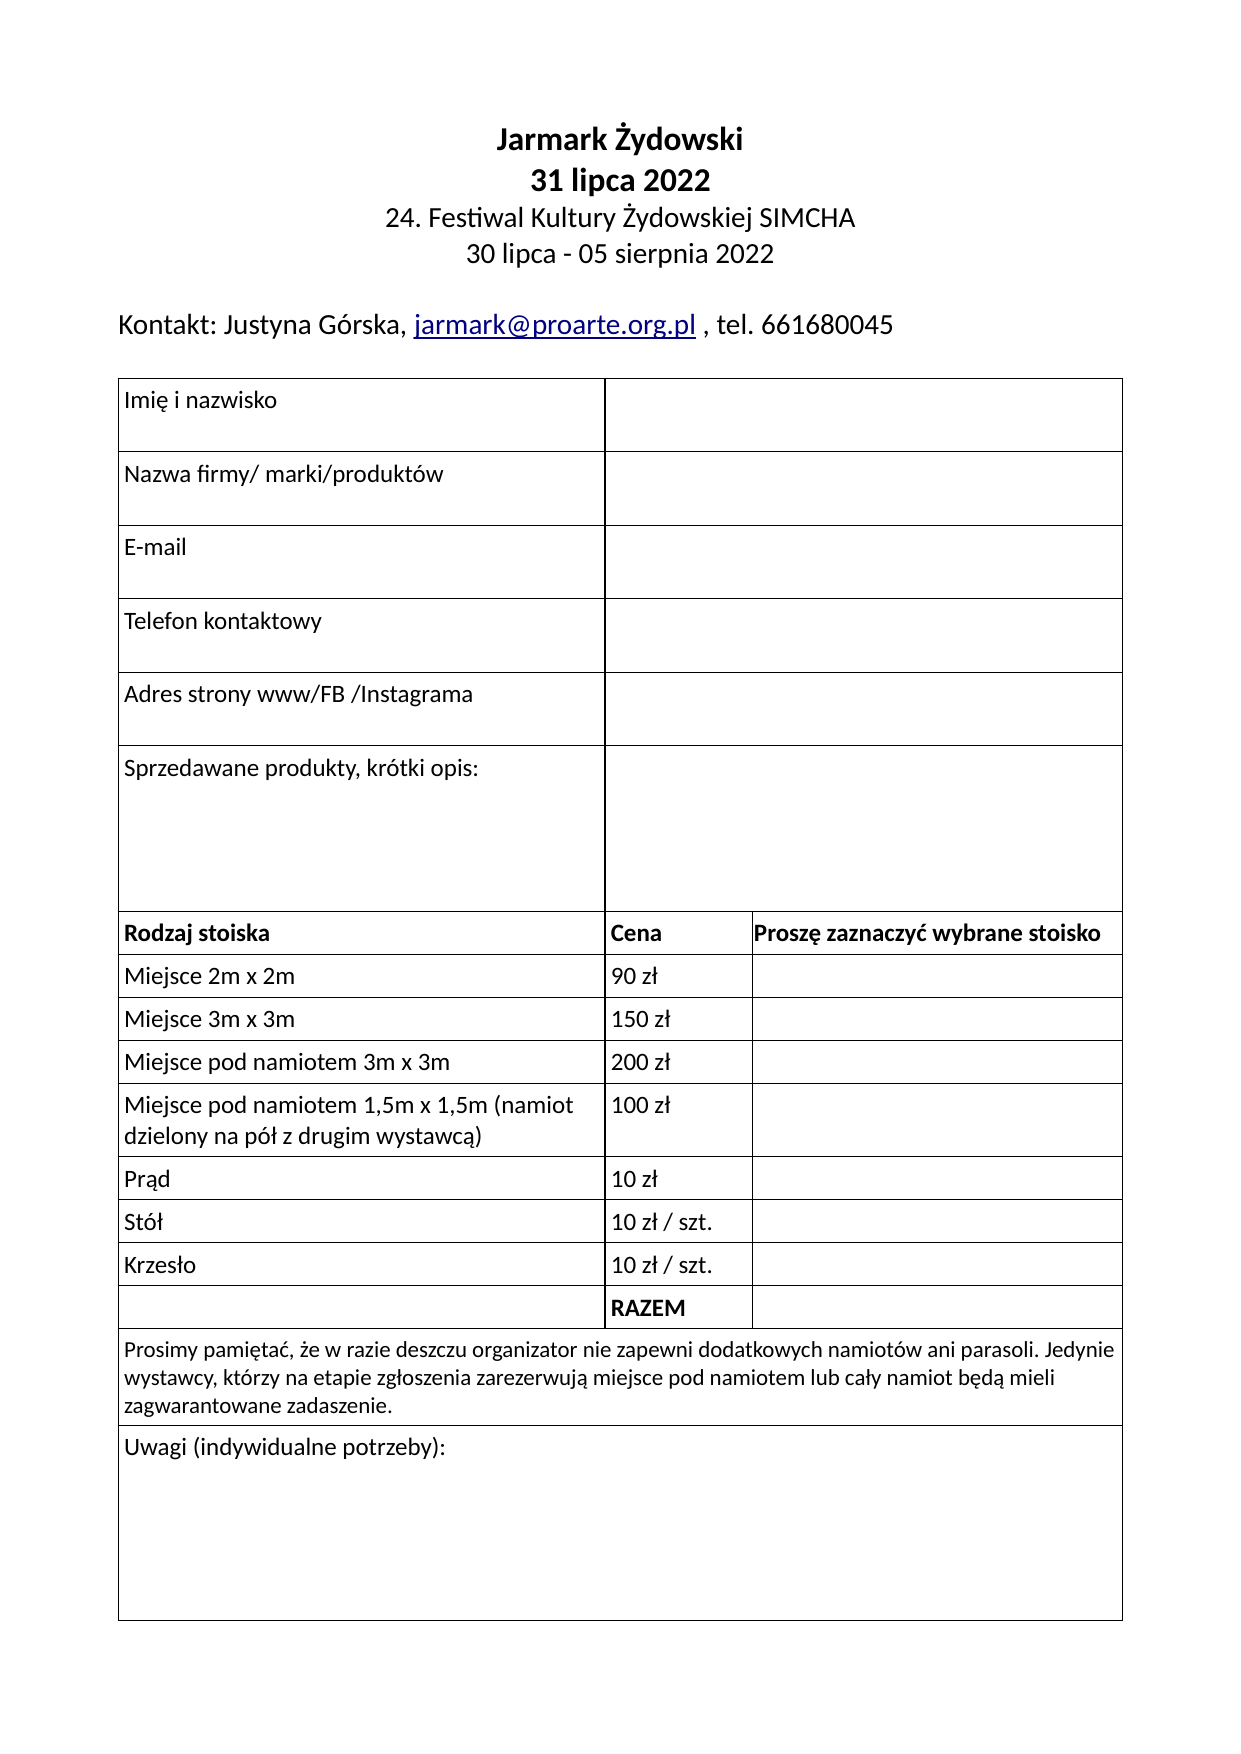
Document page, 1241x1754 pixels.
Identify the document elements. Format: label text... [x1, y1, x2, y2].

table_cell [753, 1243, 1122, 1285]
text 30 lipca - 05 sierpnia 2022 [118, 235, 1122, 271]
text Jarmark Żydowski [118, 118, 1122, 159]
table_cell [753, 1084, 1122, 1156]
table_cell 10 zł / szt. [606, 1200, 752, 1242]
table_cell Stół [119, 1200, 604, 1242]
table_cell Cena [606, 912, 752, 953]
table_cell 90 zł [606, 955, 752, 997]
table_cell 10 zł [606, 1157, 752, 1199]
table_cell [606, 673, 1122, 745]
table_cell [606, 526, 1122, 598]
table_cell 150 zł [606, 998, 752, 1039]
table_cell [119, 1286, 604, 1328]
table_cell 10 zł / szt. [606, 1243, 752, 1285]
table_cell Proszę zaznaczyć wybrane stoisko [753, 912, 1122, 953]
table_header [606, 379, 1122, 451]
table_cell Prosimy pamiętać, że w razie deszczu organizator nie zapewni dodatkowych namiotów ani parasoli. Jedynie wystawcy, którzy na etapie zgłoszenia zarezerwują miejsce pod namiotem lub cały namiot będą mieli zagwarantowane zadaszenie. [119, 1329, 1122, 1425]
table_cell RAZEM [606, 1286, 752, 1328]
table_cell 100 zł [606, 1084, 752, 1156]
table_cell 200 zł [606, 1041, 752, 1083]
table_cell [753, 998, 1122, 1039]
table_cell Miejsce pod namiotem 1,5m x 1,5m (namiot dzielony na pół z drugim wystawcą) [119, 1084, 604, 1156]
text 31 lipca 2022 [118, 159, 1122, 199]
table_cell [753, 1286, 1122, 1328]
table_cell Miejsce 2m x 2m [119, 955, 604, 997]
table_cell [753, 1200, 1122, 1242]
table_cell [753, 955, 1122, 997]
table_cell Uwagi (indywidualne potrzeby): [119, 1426, 1122, 1620]
table_cell Miejsce pod namiotem 3m x 3m [119, 1041, 604, 1083]
table_cell Prąd [119, 1157, 604, 1199]
table_cell [606, 746, 1122, 911]
table_cell Miejsce 3m x 3m [119, 998, 604, 1039]
table_cell [606, 599, 1122, 672]
table_cell Telefon kontaktowy [119, 599, 604, 672]
table_cell [753, 1157, 1122, 1199]
table_cell Sprzedawane produkty, krótki opis: [119, 746, 604, 911]
table_cell [606, 452, 1122, 525]
table_header Imię i nazwisko [119, 379, 604, 451]
table_cell Rodzaj stoiska [119, 912, 604, 953]
table_cell Adres strony www/FB /Instagrama [119, 673, 604, 745]
table_cell E-mail [119, 526, 604, 598]
table_cell [753, 1041, 1122, 1083]
table_cell Nazwa firmy/ marki/produktów [119, 452, 604, 525]
text 24. Festiwal Kultury Żydowskiej SIMCHA [118, 199, 1122, 235]
table_cell Krzesło [119, 1243, 604, 1285]
text Kontakt: Justyna Górska, jarmark@proarte.org.pl , tel. 661680045 [118, 306, 1122, 342]
